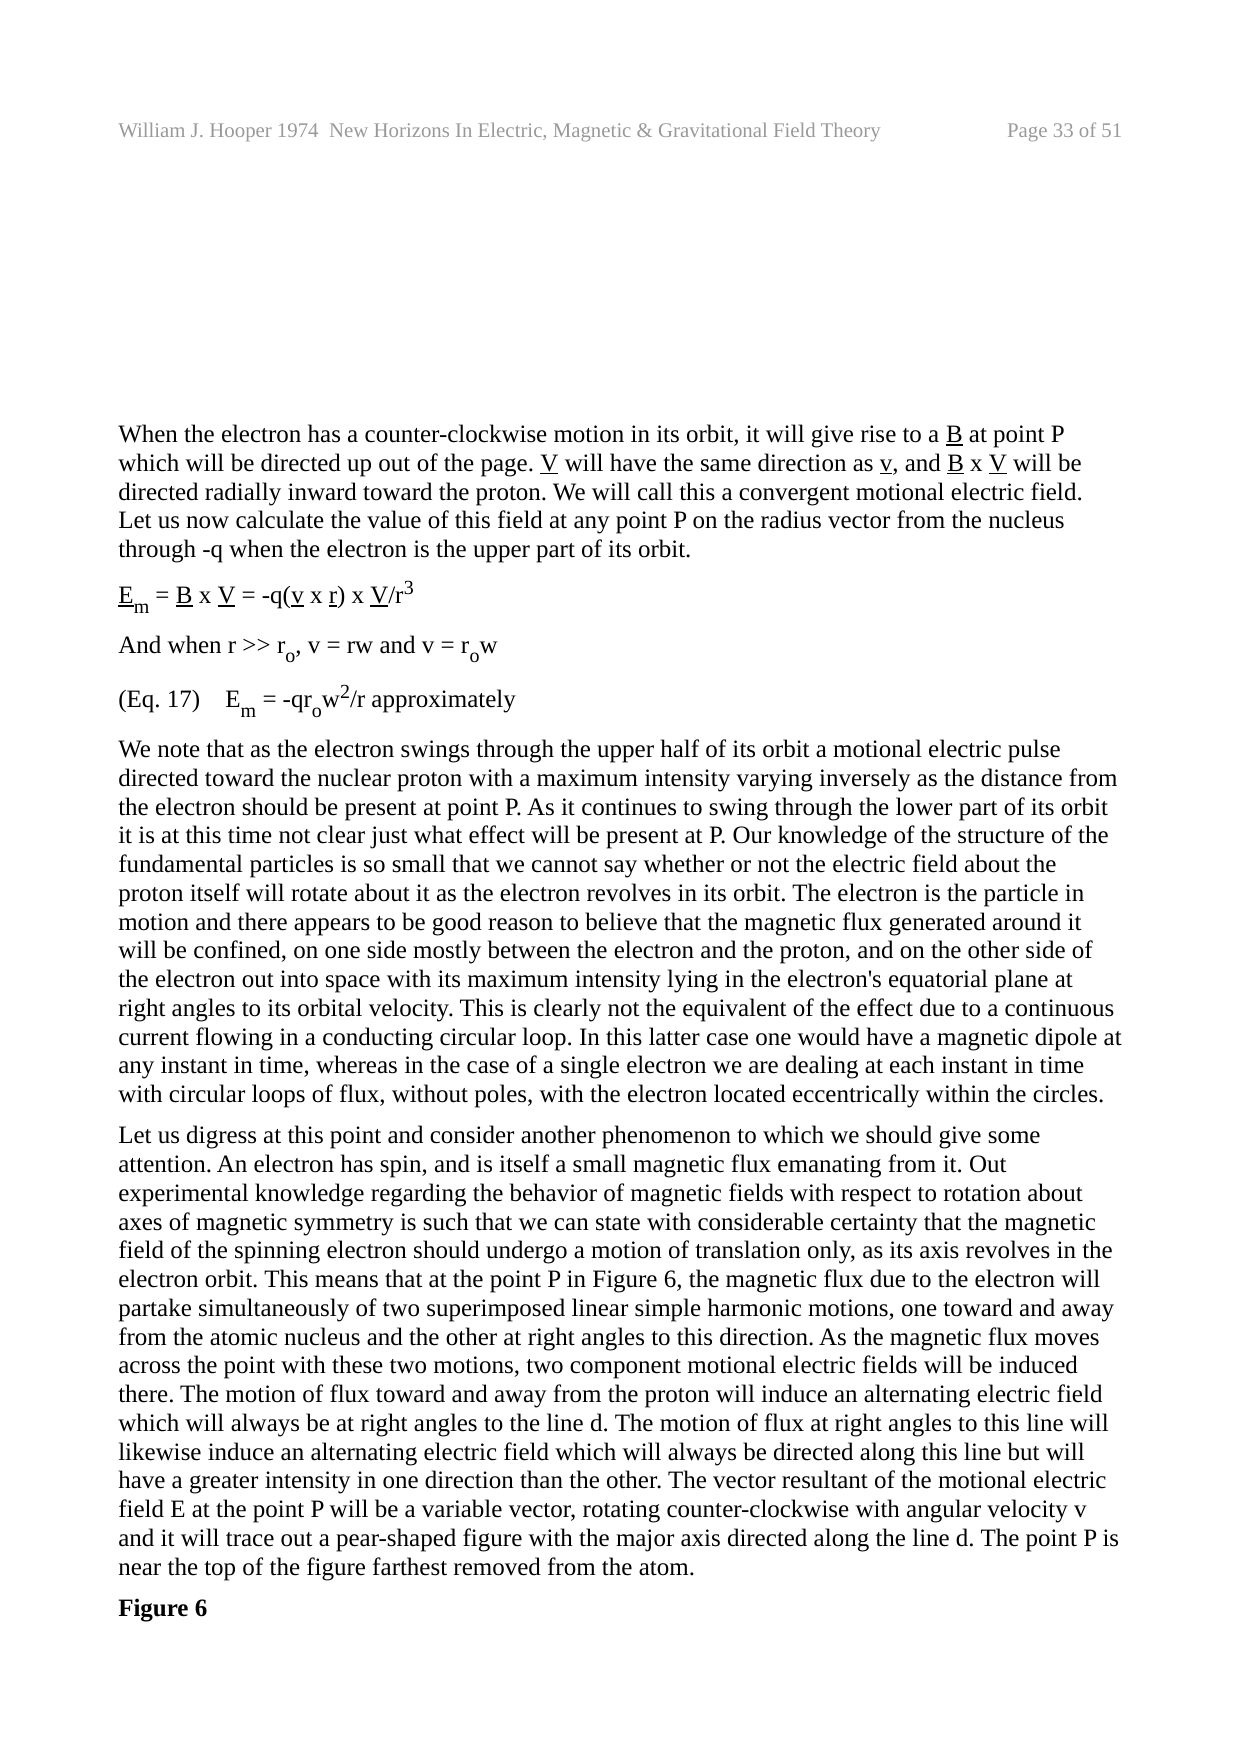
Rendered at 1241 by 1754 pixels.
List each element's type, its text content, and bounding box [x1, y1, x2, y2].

text (Eq. 17) Em = -qrow2/r approximately [118, 679, 1122, 722]
text And when r >> ro, v = rw and v = row [118, 630, 1122, 667]
text When the electron has a counter-clockwise motion in its orbit, it will give rise to a B at point P which will be directed up out of the page. V will have the same direction as v, and B x V will be directed radially inward toward the proton. We will call this a convergent motional electric field. Let us now calculate the value of this field at any point P on the radius vector from the nucleus through -q when the electron is the upper part of its orbit. [118, 419, 1122, 563]
text Em = B x V = -q(v x r) x V/r3 [118, 575, 1122, 617]
text Figure 6 [118, 1593, 1122, 1622]
text Let us digress at this point and consider another phenomenon to which we should give some attention. An electron has spin, and is itself a small magnetic flux emanating from it. Out experimental knowledge regarding the behavior of magnetic fields with respect to rotation about axes of magnetic symmetry is such that we can state with considerable certainty that the magnetic field of the spinning electron should undergo a motion of translation only, as its axis revolves in the electron orbit. This means that at the point P in Figure 6, the magnetic flux due to the electron will partake simultaneously of two superimposed linear simple harmonic motions, one toward and away from the atomic nucleus and the other at right angles to this direction. As the magnetic flux moves across the point with these two motions, two component motional electric fields will be induced there. The motion of flux toward and away from the proton will induce an alternating electric field which will always be at right angles to the line d. The motion of flux at right angles to this line will likewise induce an alternating electric field which will always be directed along this line but will have a greater intensity in one direction than the other. The vector resultant of the motional electric field E at the point P will be a variable vector, rotating counter-clockwise with angular velocity v and it will trace out a pear-shaped figure with the major axis directed along the line d. The point P is near the top of the figure farthest removed from the atom. [118, 1120, 1122, 1580]
text We note that as the electron swings through the upper half of its orbit a motional electric pulse directed toward the nuclear proton with a maximum intensity varying inversely as the distance from the electron should be present at point P. As it continues to swing through the lower part of its orbit it is at this time not clear just what effect will be present at P. Our knowledge of the structure of the fundamental particles is so small that we cannot say whether or not the electric field about the proton itself will rotate about it as the electron revolves in its orbit. The electron is the particle in motion and there appears to be good reason to believe that the magnetic flux generated around it will be confined, on one side mostly between the electron and the proton, and on the other side of the electron out into space with its maximum intensity lying in the electron's equatorial plane at right angles to its orbital velocity. This is clearly not the equivalent of the effect due to a continuous current flowing in a conducting circular loop. In this latter case one would have a magnetic dipole at any instant in time, whereas in the case of a single electron we are dealing at each instant in time with circular loops of flux, without poles, with the electron located eccentrically within the circles. [118, 734, 1122, 1108]
